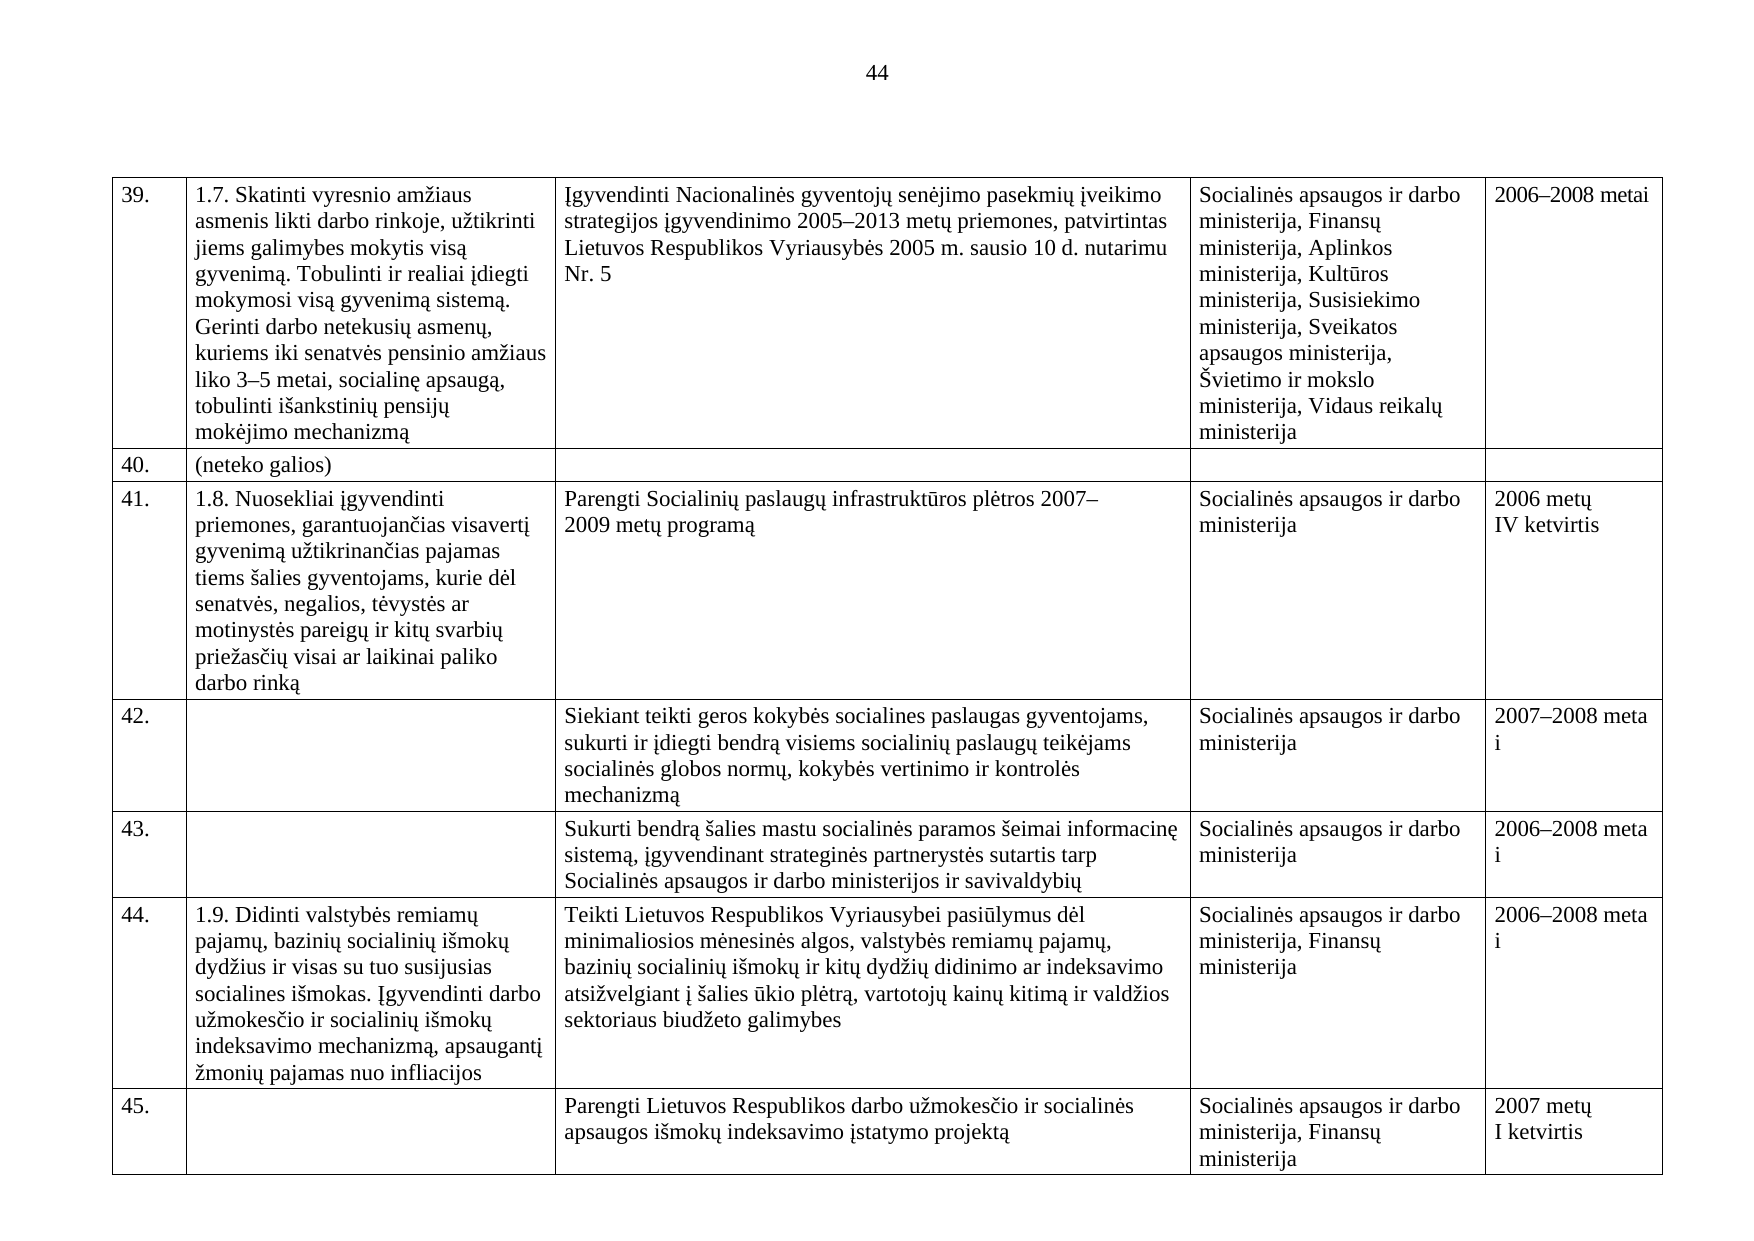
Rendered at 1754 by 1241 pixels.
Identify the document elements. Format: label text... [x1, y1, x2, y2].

table_cell 1.9. Didinti valstybės remiamų pajamų, bazinių socialinių išmokų dydžius ir visas su tuo susijusias socialines išmokas. Įgyvendinti darbo užmokesčio ir socialinių išmokų indeksavimo mechanizmą, apsaugantį žmonių pajamas nuo infliacijos [187, 898, 555, 1088]
table_cell Siekiant teikti geros kokybės socialines paslaugas gyventojams, sukurti ir įdiegti bendrą visiems socialinių paslaugų teikėjams socialinės globos normų, kokybės vertinimo ir kontrolės mechanizmą [556, 700, 1190, 811]
table_cell Parengti Lietuvos Respublikos darbo užmokesčio ir socialinės apsaugos išmokų indeksavimo įstatymo projektą [556, 1089, 1190, 1174]
table_cell 44. [113, 898, 186, 1088]
table_cell Socialinės apsaugos ir darbo ministerija [1191, 482, 1485, 698]
table_cell [187, 1089, 555, 1174]
table_cell 2007–2008 metai [1486, 700, 1662, 811]
table_cell [187, 812, 555, 897]
table_cell 2006–2008 metai [1486, 812, 1662, 897]
table_cell [1191, 449, 1485, 481]
table_cell 43. [113, 812, 186, 897]
table_cell Teikti Lietuvos Respublikos Vyriausybei pasiūlymus dėl minimaliosios mėnesinės algos, valstybės remiamų pajamų, bazinių socialinių išmokų ir kitų dydžių didinimo ar indeksavimo atsižvelgiant į šalies ūkio plėtrą, vartotojų kainų kitimą ir valdžios sektoriaus biudžeto galimybes [556, 898, 1190, 1088]
table_cell 1.7. Skatinti vyresnio amžiaus asmenis likti darbo rinkoje, užtikrinti jiems galimybes mokytis visą gyvenimą. Tobulinti ir realiai įdiegti mokymosi visą gyvenimą sistemą. Gerinti darbo netekusių asmenų, kuriems iki senatvės pensinio amžiaus liko 3–5 metai, socialinę apsaugą, tobulinti išankstinių pensijų mokėjimo mechanizmą [187, 178, 555, 448]
table_cell 45. [113, 1089, 186, 1174]
table_cell Socialinės apsaugos ir darbo ministerija [1191, 812, 1485, 897]
table_cell Sukurti bendrą šalies mastu socialinės paramos šeimai informacinę sistemą, įgyvendinant strateginės partnerystės sutartis tarp Socialinės apsaugos ir darbo ministerijos ir savivaldybių [556, 812, 1190, 897]
table_cell [187, 700, 555, 811]
table_cell Socialinės apsaugos ir darbo ministerija [1191, 700, 1485, 811]
table_cell 42. [113, 700, 186, 811]
table_cell 2006–2008 metai [1486, 178, 1662, 448]
table_cell Įgyvendinti Nacionalinės gyventojų senėjimo pasekmių įveikimo strategijos įgyvendinimo 2005–2013 metų priemones, patvirtintas Lietuvos Respublikos Vyriausybės 2005 m. sausio 10 d. nutarimu Nr. 5 [556, 178, 1190, 448]
table_cell Socialinės apsaugos ir darbo ministerija, Finansų ministerija [1191, 1089, 1485, 1174]
table_cell 41. [113, 482, 186, 698]
table_cell 2006 metų IV ketvirtis [1486, 482, 1662, 698]
table_cell Parengti Socialinių paslaugų infrastruktūros plėtros 2007–2009 metų programą [556, 482, 1190, 698]
table_cell 40. [113, 449, 186, 481]
table_cell 2007 metų I ketvirtis [1486, 1089, 1662, 1174]
table_cell [1486, 449, 1662, 481]
table_cell Socialinės apsaugos ir darbo ministerija, Finansų ministerija, Aplinkos ministerija, Kultūros ministerija, Susisiekimo ministerija, Sveikatos apsaugos ministerija, Švietimo ir mokslo ministerija, Vidaus reikalų ministerija [1191, 178, 1485, 448]
table_cell Socialinės apsaugos ir darbo ministerija, Finansų ministerija [1191, 898, 1485, 1088]
table_cell 1.8. Nuosekliai įgyvendinti priemones, garantuojančias visavertį gyvenimą užtikrinančias pajamas tiems šalies gyventojams, kurie dėl senatvės, negalios, tėvystės ar motinystės pareigų ir kitų svarbių priežasčių visai ar laikinai paliko darbo rinką [187, 482, 555, 698]
table_cell (neteko galios) [187, 449, 555, 481]
table_cell [556, 449, 1190, 481]
table_cell 39. [113, 178, 186, 448]
table_cell 2006–2008 metai [1486, 898, 1662, 1088]
